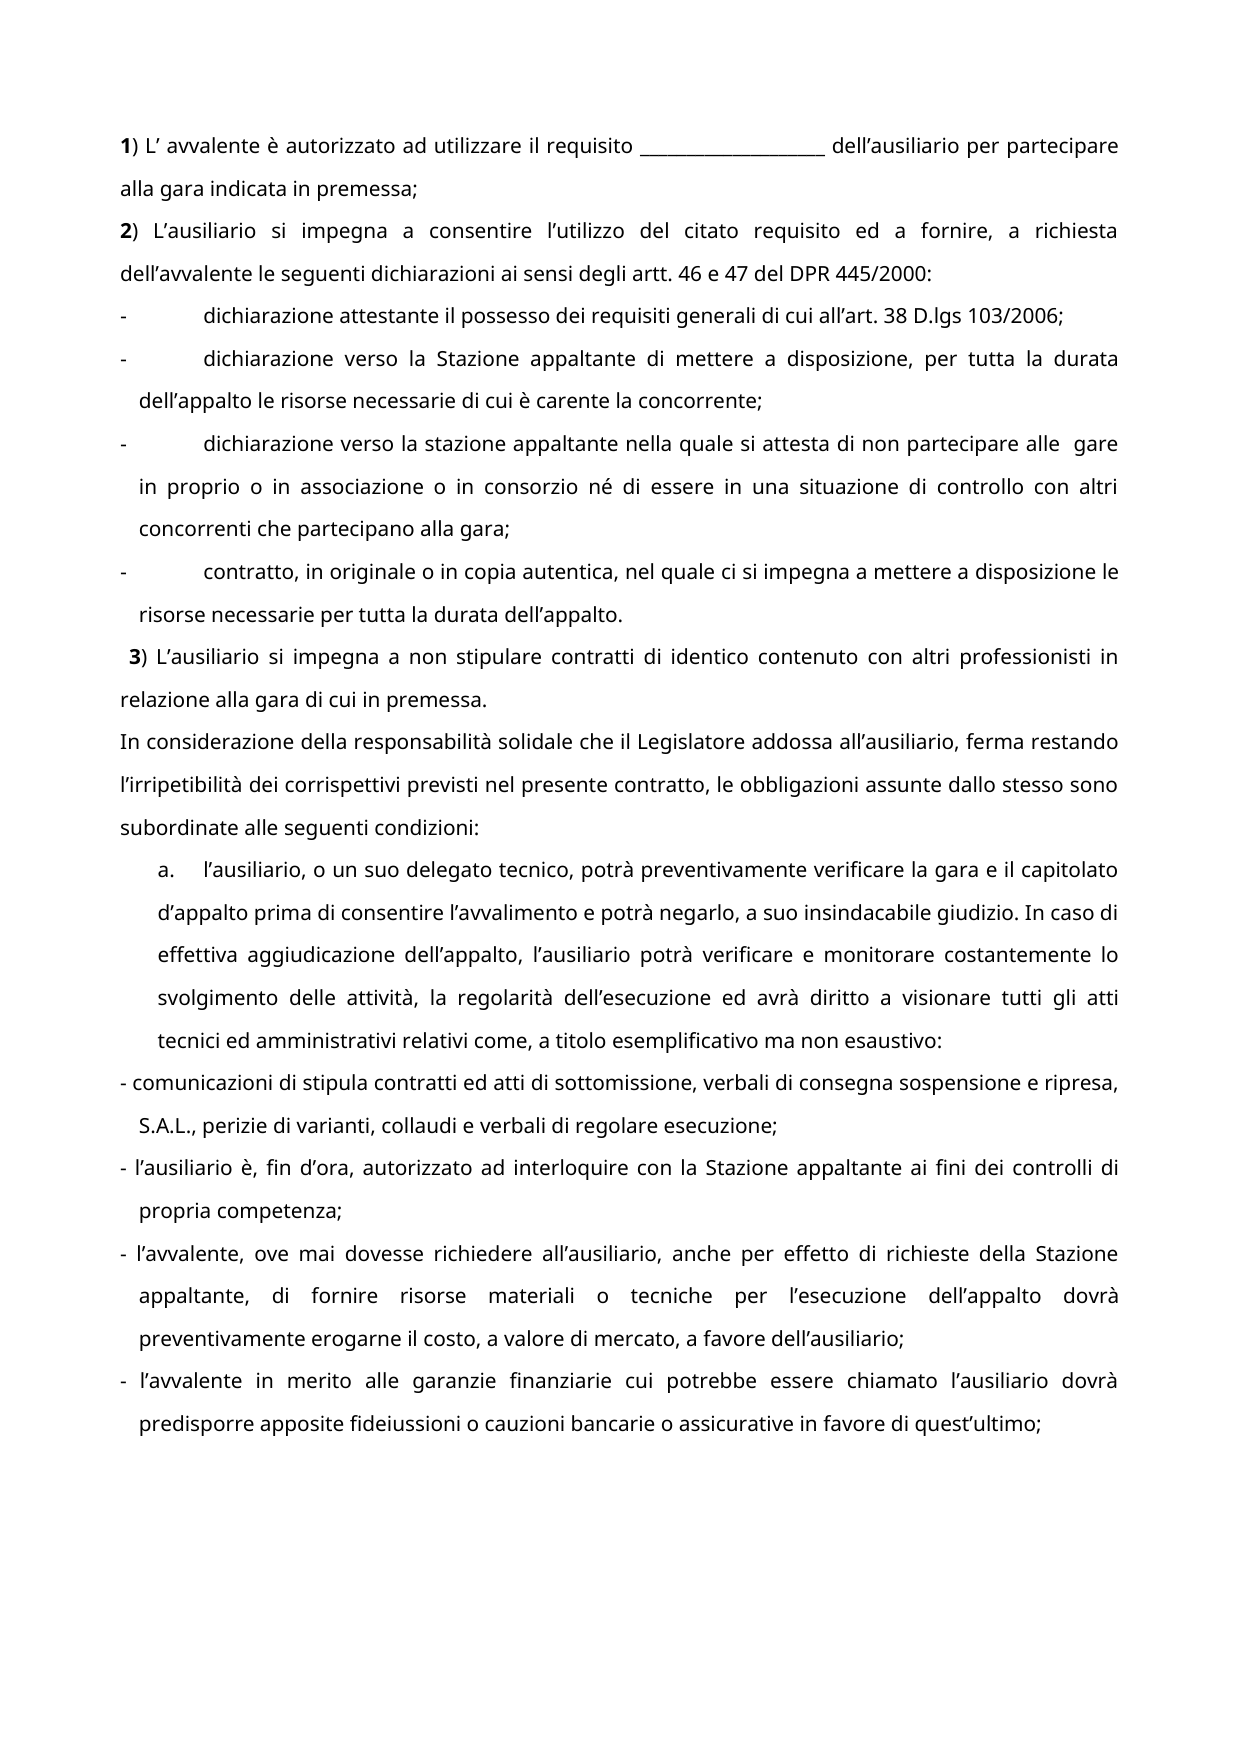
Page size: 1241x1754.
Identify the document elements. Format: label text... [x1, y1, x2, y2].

list dichiarazione verso la Stazione appaltante di mettere a disposizione, per tutta la durata dell’appalto le risorse necessarie di cui è carente la concorrente; [120, 344, 1120, 415]
text In considerazione della responsabilità solidale che il Legislatore addossa all’ausiliario, ferma restando l’irripetibilità dei corrispettivi previsti nel presente contratto, le obbligazioni assunte dallo stesso sono subordinate alle seguenti condizioni: [120, 727, 1120, 841]
list dichiarazione attestante il possesso dei requisiti generali di cui all’art. 38 D.lgs 103/2006; [120, 301, 1120, 330]
text - l’avvalente, ove mai dovesse richiedere all’ausiliario, anche per effetto di richieste della Stazione appaltante, di fornire risorse materiali o tecniche per l’esecuzione dell’appalto dovrà preventivamente erogarne il costo, a valore di mercato, a favore dell’ausiliario; [120, 1239, 1120, 1352]
list l’ausiliario, o un suo delegato tecnico, potrà preventivamente verificare la gara e il capitolato d’appalto prima di consentire l’avvalimento e potrà negarlo, a suo insindacabile giudizio. In caso di effettiva aggiudicazione dell’appalto, l’ausiliario potrà verificare e monitorare costantemente lo svolgimento delle attività, la regolarità dell’esecuzione ed avrà diritto a visionare tutti gli atti tecnici ed amministrativi relativi come, a titolo esemplificativo ma non esaustivo: [157, 855, 1120, 1054]
list contratto, in originale o in copia autentica, nel quale ci si impegna a mettere a disposizione le risorse necessarie per tutta la durata dell’appalto. [120, 557, 1120, 628]
text 3) L’ausiliario si impegna a non stipulare contratti di identico contenuto con altri professionisti in relazione alla gara di cui in premessa. [120, 642, 1120, 713]
text 2) L’ausiliario si impegna a consentire l’utilizzo del citato requisito ed a fornire, a richiesta dell’avvalente le seguenti dichiarazioni ai sensi degli artt. 46 e 47 del DPR 445/2000: [120, 216, 1120, 287]
text 1) L’ avvalente è autorizzato ad utilizzare il requisito ____________________ dell’ausiliario per partecipare alla gara indicata in premessa; [120, 131, 1120, 202]
text - comunicazioni di stipula contratti ed atti di sottomissione, verbali di consegna sospensione e ripresa, S.A.L., perizie di varianti, collaudi e verbali di regolare esecuzione; [120, 1068, 1120, 1139]
list dichiarazione verso la stazione appaltante nella quale si attesta di non partecipare alle gare in proprio o in associazione o in consorzio né di essere in una situazione di controllo con altri concorrenti che partecipano alla gara; [120, 429, 1120, 543]
text - l’avvalente in merito alle garanzie finanziarie cui potrebbe essere chiamato l’ausiliario dovrà predisporre apposite fideiussioni o cauzioni bancarie o assicurative in favore di quest’ultimo; [120, 1367, 1120, 1438]
text - l’ausiliario è, fin d’ora, autorizzato ad interloquire con la Stazione appaltante ai fini dei controlli di propria competenza; [120, 1153, 1120, 1224]
